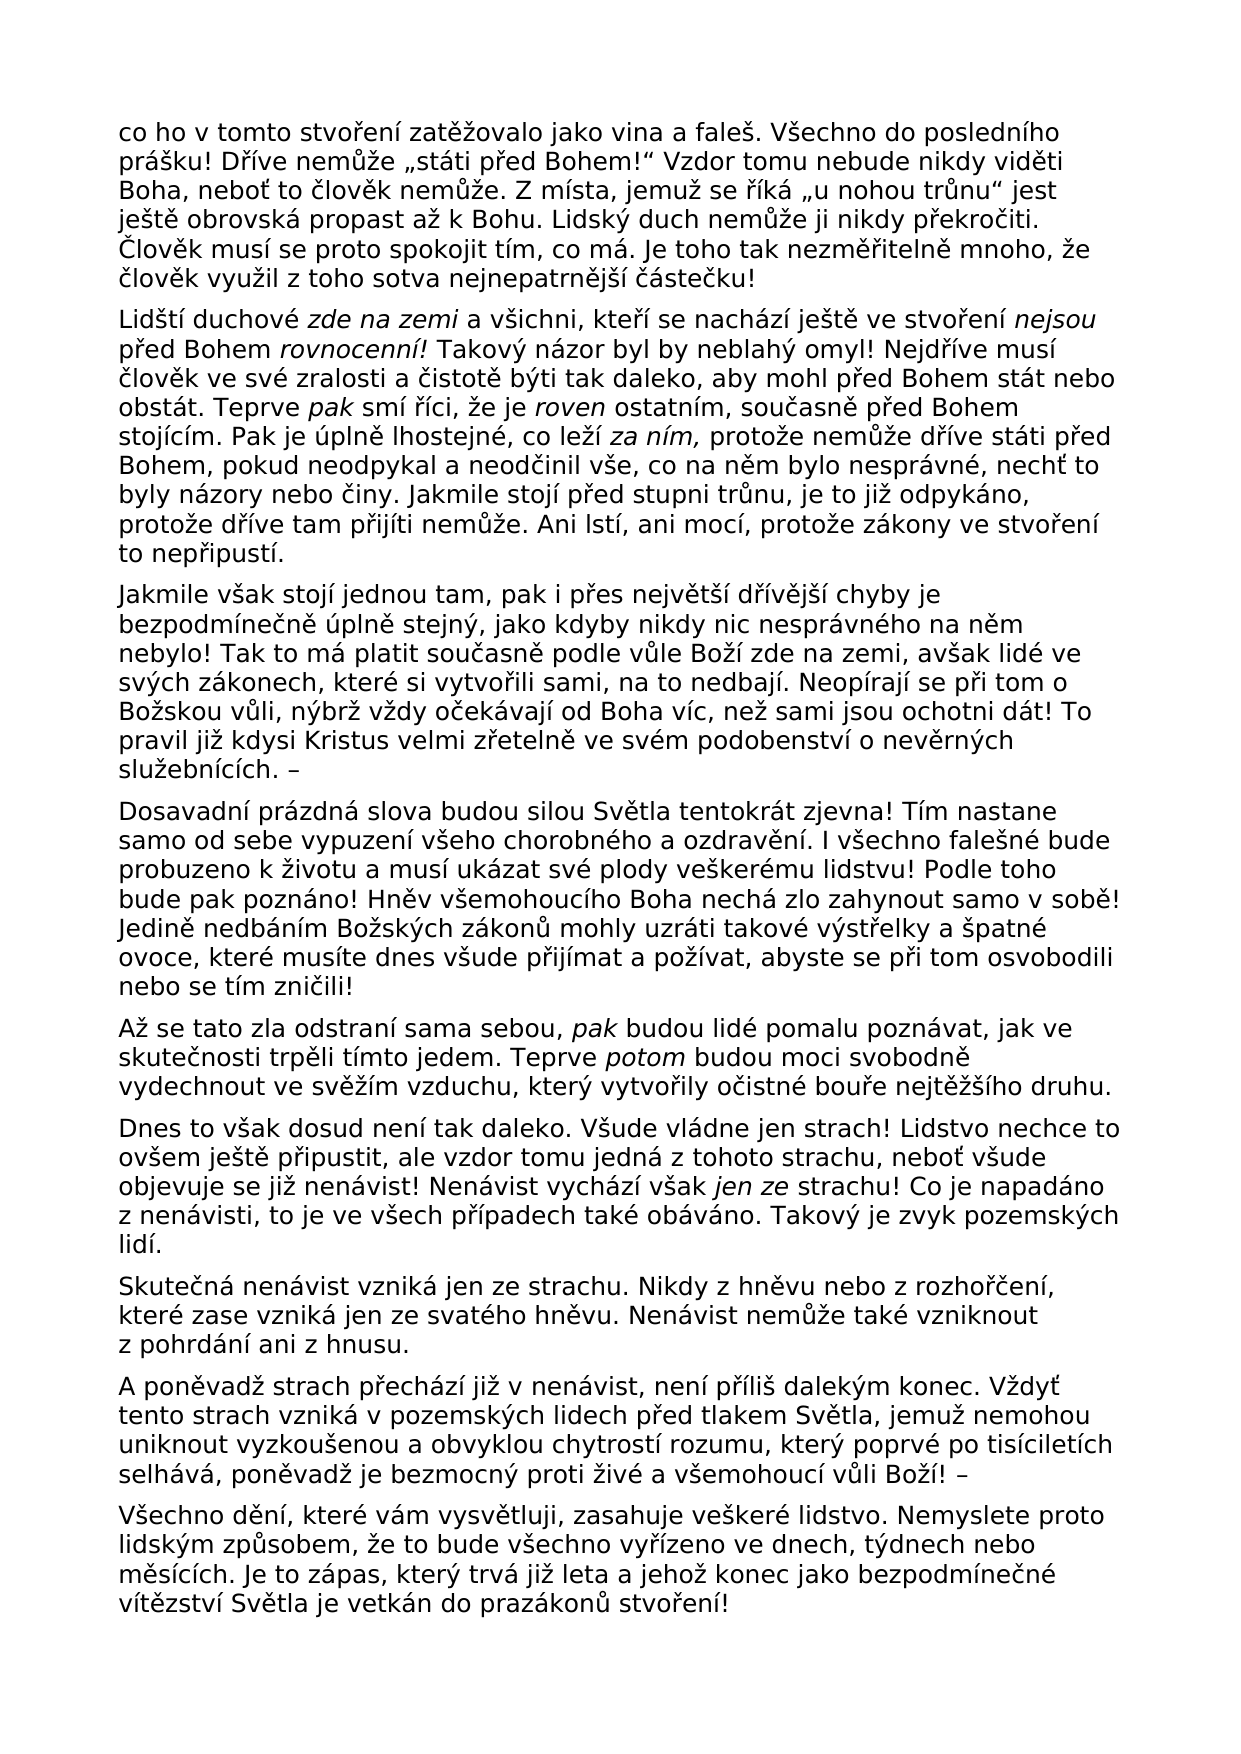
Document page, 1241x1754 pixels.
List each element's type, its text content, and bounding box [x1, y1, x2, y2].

text Dnes to však dosud není tak daleko. Všude vládne jen strach! Lidstvo nechce to ovšem ještě připustit, ale vzdor tomu jedná z tohoto strachu, neboť všude objevuje se již nenávist! Nenávist vychází však jen ze strachu! Co je napadáno z nenávisti, to je ve všech případech také obáváno. Takový je zvyk pozemských lidí. [118, 1114, 1122, 1260]
text Až se tato zla odstraní sama sebou, pak budou lidé pomalu poznávat, jak ve skutečnosti trpěli tímto jedem. Teprve potom budou moci svobodně vydechnout ve svěžím vzduchu, který vytvořily očistné bouře nejtěžšího druhu. [118, 1014, 1122, 1101]
text A poněvadž strach přechází již v nenávist, není příliš dalekým konec. Vždyť tento strach vzniká v pozemských lidech před tlakem Světla, jemuž nemohou uniknout vyzkoušenou a obvyklou chytrostí rozumu, který poprvé po tisíciletích selhává, poněvadž je bezmocný proti živé a všemohoucí vůli Boží! – [118, 1372, 1122, 1489]
text Lidští duchové zde na zemi a všichni, kteří se nachází ještě ve stvoření nejsou před Bohem rovnocenní! Takový názor byl by neblahý omyl! Nejdříve musí člověk ve své zralosti a čistotě býti tak daleko, aby mohl před Bohem stát nebo obstát. Teprve pak smí říci, že je roven ostatním, současně před Bohem stojícím. Pak je úplně lhostejné, co leží za ním, protože nemůže dříve státi před Bohem, pokud neodpykal a neodčinil vše, co na něm bylo nesprávné, nechť to byly názory nebo činy. Jakmile stojí před stupni trůnu, je to již odpykáno, protože dříve tam přijíti nemůže. Ani lstí, ani mocí, protože zákony ve stvoření to nepřipustí. [118, 306, 1122, 568]
text Jakmile však stojí jednou tam, pak i přes největší dřívější chyby je bezpodmínečně úplně stejný, jako kdyby nikdy nic nesprávného na něm nebylo! Tak to má platit současně podle vůle Boží zde na zemi, avšak lidé ve svých zákonech, které si vytvořili sami, na to nedbají. Neopírají se při tom o Božskou vůli, nýbrž vždy očekávají od Boha víc, než sami jsou ochotni dát! To pravil již kdysi Kristus velmi zřetelně ve svém podobenství o nevěrných služebnících. – [118, 581, 1122, 785]
text Všechno dění, které vám vysvětluji, zasahuje veškeré lidstvo. Nemyslete proto lidským způsobem, že to bude všechno vyřízeno ve dnech, týdnech nebo měsících. Je to zápas, který trvá již leta a jehož konec jako bezpodmínečné vítězství Světla je vetkán do prazákonů stvoření! [118, 1501, 1122, 1618]
text co ho v tomto stvoření zatěžovalo jako vina a faleš. Všechno do posledního prášku! Dříve nemůže „státi před Bohem!“ Vzdor tomu nebude nikdy viděti Boha, neboť to člověk nemůže. Z místa, jemuž se říká „u nohou trůnu“ jest ještě obrovská propast až k Bohu. Lidský duch nemůže ji nikdy překročiti. Člověk musí se proto spokojit tím, co má. Je toho tak nezměřitelně mnoho, že člověk využil z toho sotva nejnepatrnější částečku! [118, 118, 1122, 293]
text Dosavadní prázdná slova budou silou Světla tentokrát zjevna! Tím nastane samo od sebe vypuzení všeho chorobného a ozdravění. I všechno falešné bude probuzeno k životu a musí ukázat své plody veškerému lidstvu! Podle toho bude pak poznáno! Hněv všemohoucího Boha nechá zlo zahynout samo v sobě! Jedině nedbáním Božských zákonů mohly uzráti takové výstřelky a špatné ovoce, které musíte dnes všude přijímat a požívat, abyste se při tom osvobodili nebo se tím zničili! [118, 797, 1122, 1001]
text Skutečná nenávist vzniká jen ze strachu. Nikdy z hněvu nebo z rozhořčení, které zase vzniká jen ze svatého hněvu. Nenávist nemůže také vzniknout z pohrdání ani z hnusu. [118, 1272, 1122, 1360]
